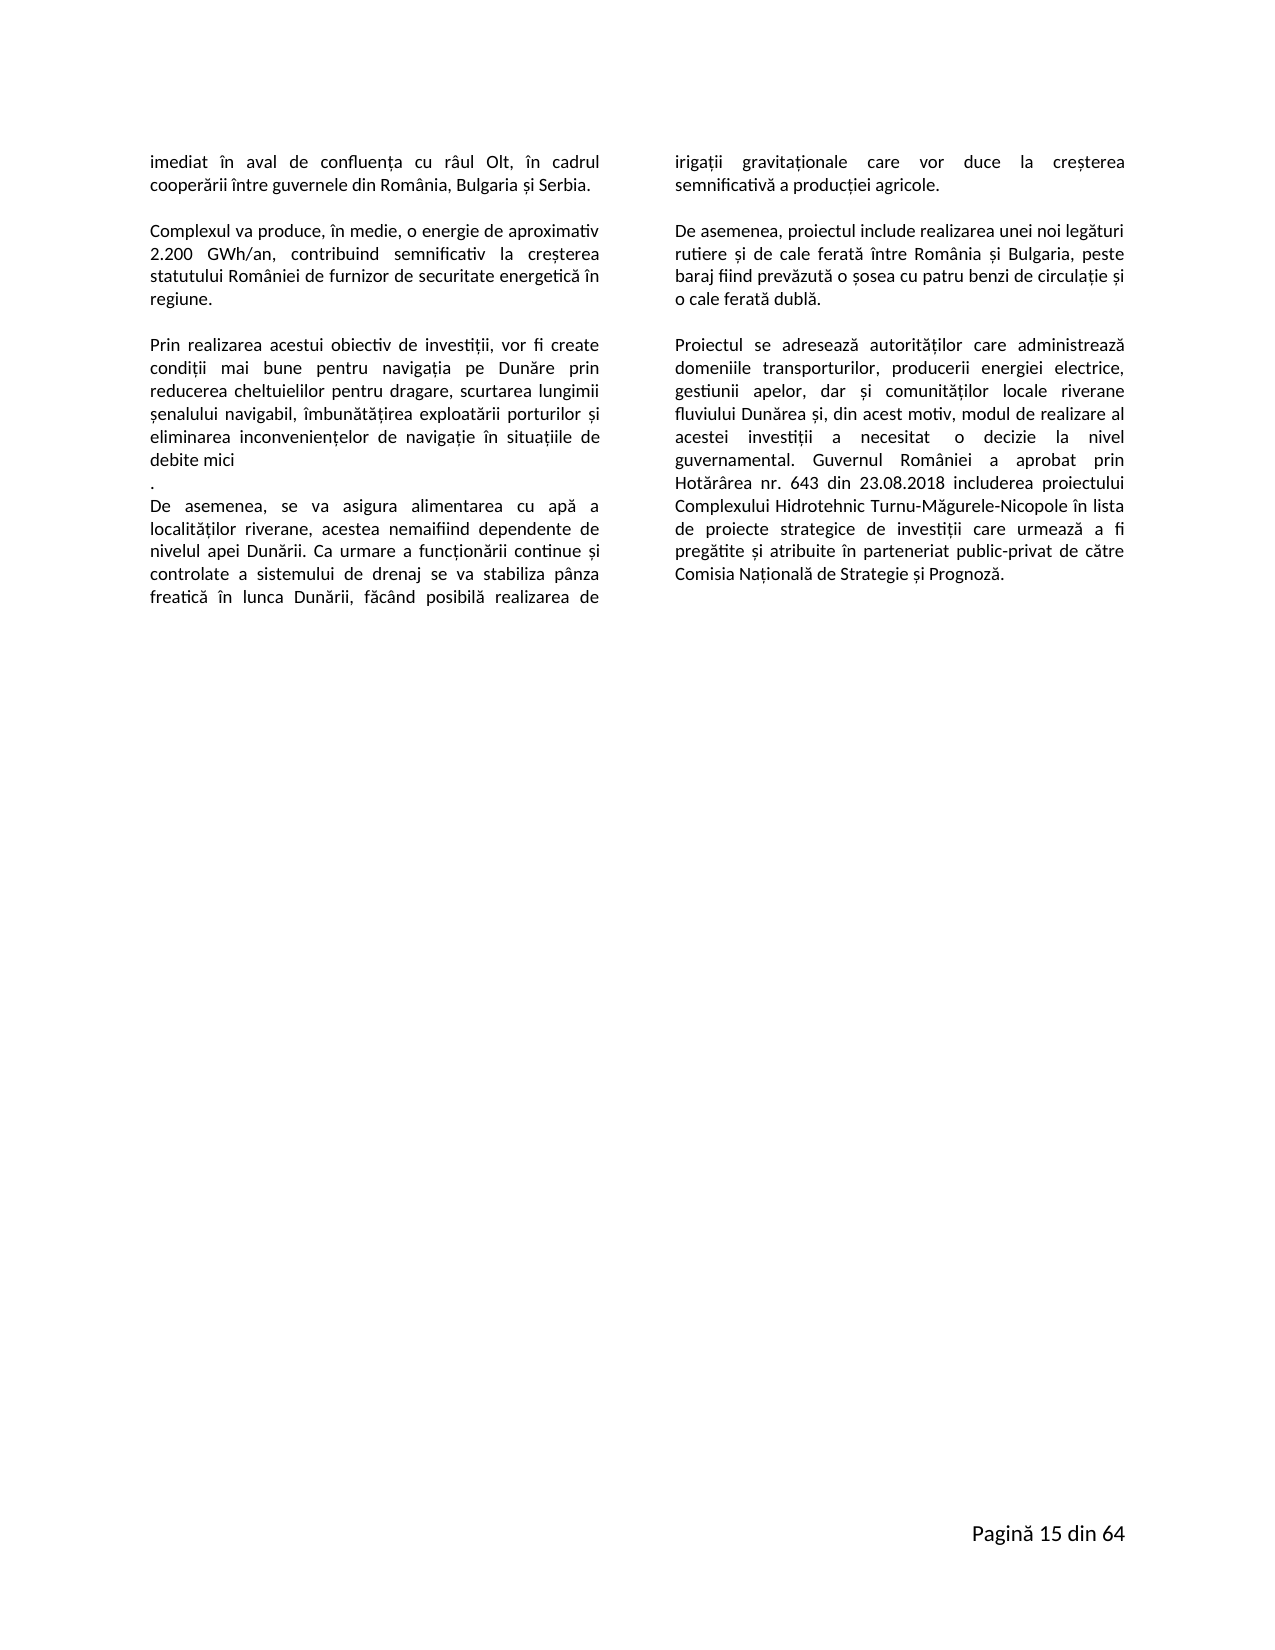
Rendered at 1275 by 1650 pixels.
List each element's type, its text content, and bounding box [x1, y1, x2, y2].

text De asemenea, se va asigura alimentarea cu apă a localităţilor riverane, acestea nemaifiind dependente de nivelul apei Dunării. Ca urmare a funcţionării continue şi controlate a sistemului de drenaj se va stabiliza pânza freatică în lunca Dunării, făcând posibilă realizarea de [150, 494, 600, 608]
text Complexul va produce, în medie, o energie de aproximativ 2.200 GWh/an, contribuind semnificativ la creșterea statutului României de furnizor de securitate energetică în regiune. [150, 219, 600, 310]
text De asemenea, proiectul include realizarea unei noi legături rutiere şi de cale ferată între România şi Bulgaria, peste baraj fiind prevăzută o şosea cu patru benzi de circulaţie şi o cale ferată dublă. [675, 219, 1125, 310]
text . [150, 471, 600, 494]
text Prin realizarea acestui obiectiv de investiții, vor fi create condiții mai bune pentru navigația pe Dunăre prin reducerea cheltuielilor pentru dragare, scurtarea lungimii şenalului navigabil, îmbunătăţirea exploatării porturilor şi eliminarea inconvenienţelor de navigaţie în situaţiile de debite mici [150, 333, 600, 471]
text irigaţii gravitaţionale care vor duce la creşterea semnificativă a producţiei agricole. [675, 150, 1125, 196]
text imediat în aval de confluenţa cu râul Olt, în cadrul cooperării între guvernele din România, Bulgaria şi Serbia. [150, 150, 600, 196]
text Proiectul se adresează autorităţilor care administrează domeniile transporturilor, producerii energiei electrice, gestiunii apelor, dar şi comunităţilor locale riverane fluviului Dunărea şi, din acest motiv, modul de realizare al acestei investiţii a necesitat o decizie la nivel guvernamental. Guvernul României a aprobat prin Hotărârea nr. 643 din 23.08.2018 includerea proiectului Complexului Hidrotehnic Turnu-Măgurele-Nicopole în lista de proiecte strategice de investiţii care urmează a fi pregătite şi atribuite în parteneriat public-privat de către Comisia Naţională de Strategie şi Prognoză. [675, 333, 1125, 585]
